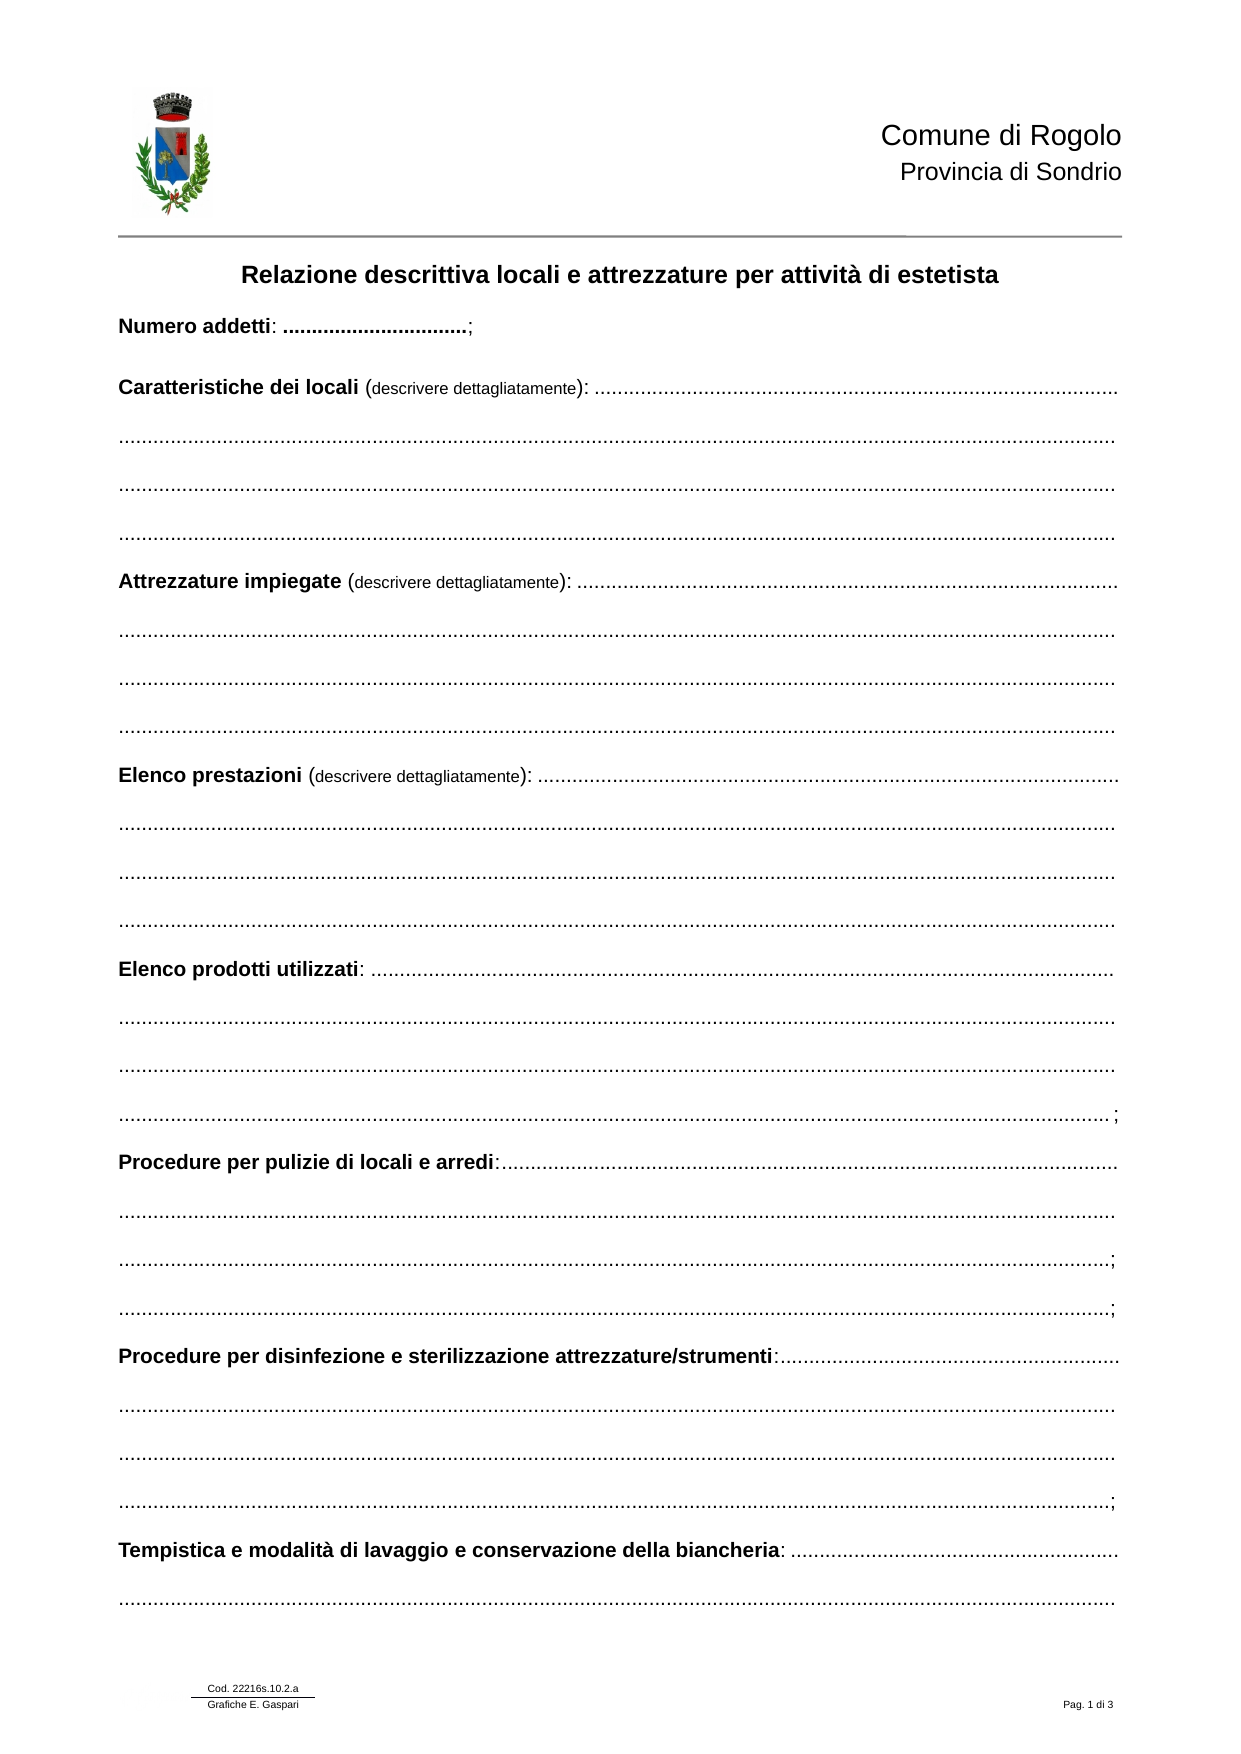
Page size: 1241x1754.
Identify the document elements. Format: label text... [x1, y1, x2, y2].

text Procedure per pulizie di locali e arredi: ........................................................................................................... [118, 1150, 1122, 1174]
text Caratteristiche dei locali (descrivere dettagliatamente): ........................................................................................... [118, 375, 1122, 399]
text Procedure per disinfezione e sterilizzazione attrezzature/strumenti: ........................................................... [118, 1344, 1122, 1368]
text ............................................................................................................................................................................. [118, 1053, 1122, 1077]
text ............................................................................................................................................................................. [118, 521, 1122, 544]
text Nell'elenco degli allegati [242, 213, 602, 235]
text ............................................................................................................................................................................. [118, 424, 1122, 448]
text Comune di Rogolo [224, 118, 1122, 152]
text ............................................................................................................................................................................. [118, 1392, 1122, 1416]
text ............................................................................................................................................................................. [118, 666, 1122, 690]
text Elenco prestazioni (descrivere dettagliatamente): ..................................................................................................... [118, 763, 1122, 787]
text Provincia di Sondrio [224, 157, 1122, 185]
text ............................................................................................................................................................................. [118, 811, 1122, 835]
text Tempistica e modalità di lavaggio e conservazione della biancheria: ......................................................... [118, 1538, 1122, 1562]
text ............................................................................................................................................................................. [118, 908, 1122, 932]
text ............................................................................................................................................................................. [118, 617, 1122, 641]
text ............................................................................................................................................................................. [118, 1441, 1122, 1465]
text ............................................................................................................................................................................. [118, 1005, 1122, 1029]
subtitle Relazione descrittiva locali e attrezzature per attività di estetista [118, 261, 1122, 289]
text ............................................................................................................................................................................. [118, 472, 1122, 496]
picture [122, 87, 224, 219]
text ............................................................................................................................................................................. [118, 1199, 1122, 1223]
text Elenco prodotti utilizzati: ................................................................................................................................. [118, 956, 1122, 980]
text ............................................................................................................................................................................; [118, 1489, 1122, 1513]
text ............................................................................................................................................................................. [118, 714, 1122, 738]
text Numero addetti: ................................; [118, 314, 1122, 338]
text ............................................................................................................................................................................; [118, 1296, 1122, 1319]
text ............................................................................................................................................................................; [118, 1247, 1122, 1271]
text ............................................................................................................................................................................ ; [118, 1102, 1122, 1126]
text ............................................................................................................................................................................. [118, 1586, 1122, 1610]
text Attrezzature impiegate (descrivere dettagliatamente): .............................................................................................. [118, 569, 1122, 593]
text ............................................................................................................................................................................. [118, 859, 1122, 883]
